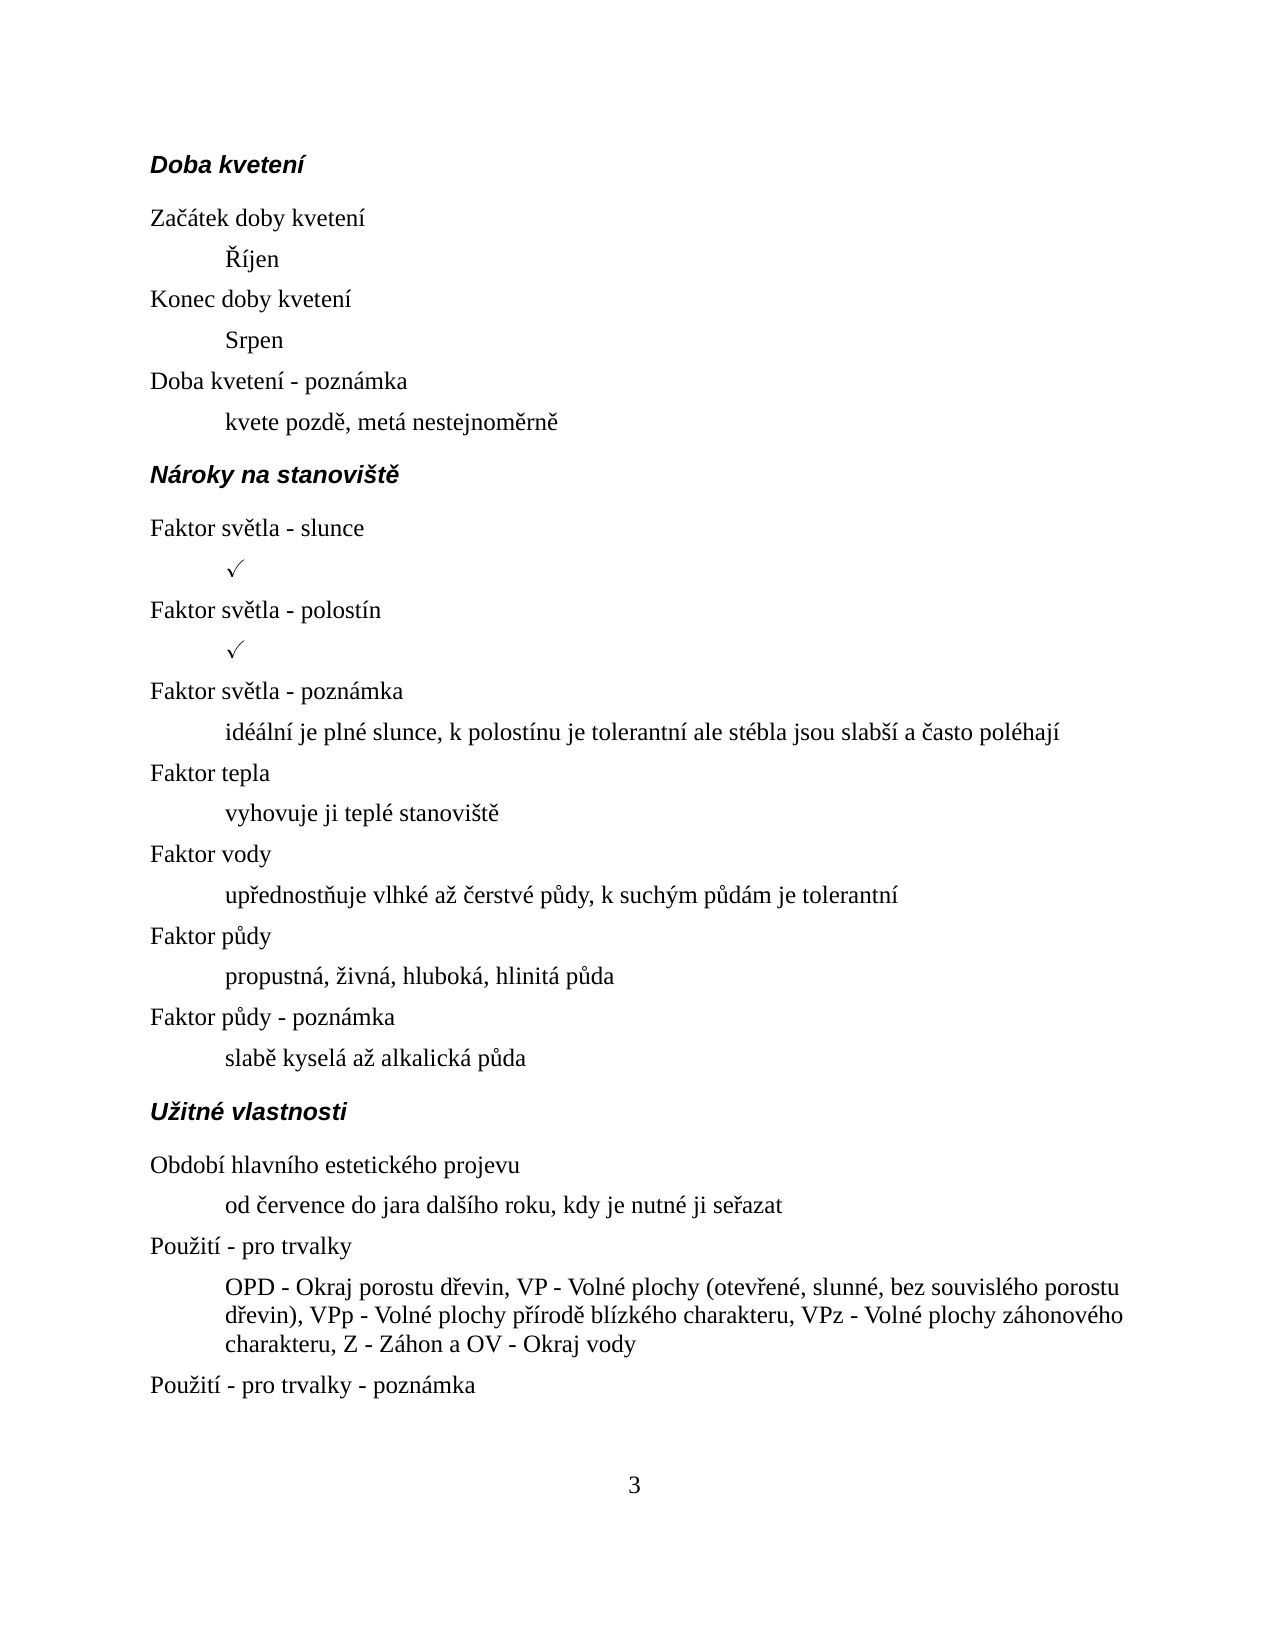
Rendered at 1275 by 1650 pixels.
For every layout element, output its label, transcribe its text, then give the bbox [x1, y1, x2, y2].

text ✓ [225, 554, 1125, 583]
text ✓ [225, 636, 1125, 664]
text Doba kvetení - poznámka [150, 366, 1125, 395]
text Říjen [225, 244, 1125, 272]
text upřednostňuje vlhké až čerstvé půdy, k suchým půdám je tolerantní [225, 880, 1125, 909]
text Začátek doby kvetení [150, 203, 1125, 232]
text vyhovuje ji teplé stanoviště [225, 798, 1125, 827]
text Faktor světla - polostín [150, 595, 1125, 624]
subtitle Doba kvetení [150, 150, 1125, 178]
text Faktor světla - slunce [150, 513, 1125, 542]
text Faktor půdy [150, 921, 1125, 949]
subtitle Užitné vlastnosti [150, 1097, 1125, 1125]
text od července do jara dalšího roku, kdy je nutné ji seřazat [225, 1190, 1125, 1219]
text Použití - pro trvalky [150, 1231, 1125, 1260]
text kvete pozdě, metá nestejnoměrně [225, 407, 1125, 435]
text idéální je plné slunce, k polostínu je tolerantní ale stébla jsou slabší a často poléhají [225, 717, 1125, 746]
text Použití - pro trvalky - poznámka [150, 1370, 1125, 1399]
text Faktor světla - poznámka [150, 676, 1125, 705]
text Srpen [225, 325, 1125, 354]
subtitle Nároky na stanoviště [150, 460, 1125, 489]
text Období hlavního estetického projevu [150, 1150, 1125, 1178]
text slabě kyselá až alkalická půda [225, 1043, 1125, 1072]
text Faktor vody [150, 839, 1125, 868]
text Konec doby kvetení [150, 284, 1125, 313]
text Faktor půdy - poznámka [150, 1002, 1125, 1031]
text propustná, živná, hluboká, hlinitá půda [225, 961, 1125, 990]
text Faktor tepla [150, 758, 1125, 787]
text OPD - Okraj porostu dřevin, VP - Volné plochy (otevřené, slunné, bez souvislého porostu dřevin), VPp - Volné plochy přírodě blízkého charakteru, VPz - Volné plochy záhonového charakteru, Z - Záhon a OV - Okraj vody [225, 1272, 1125, 1358]
